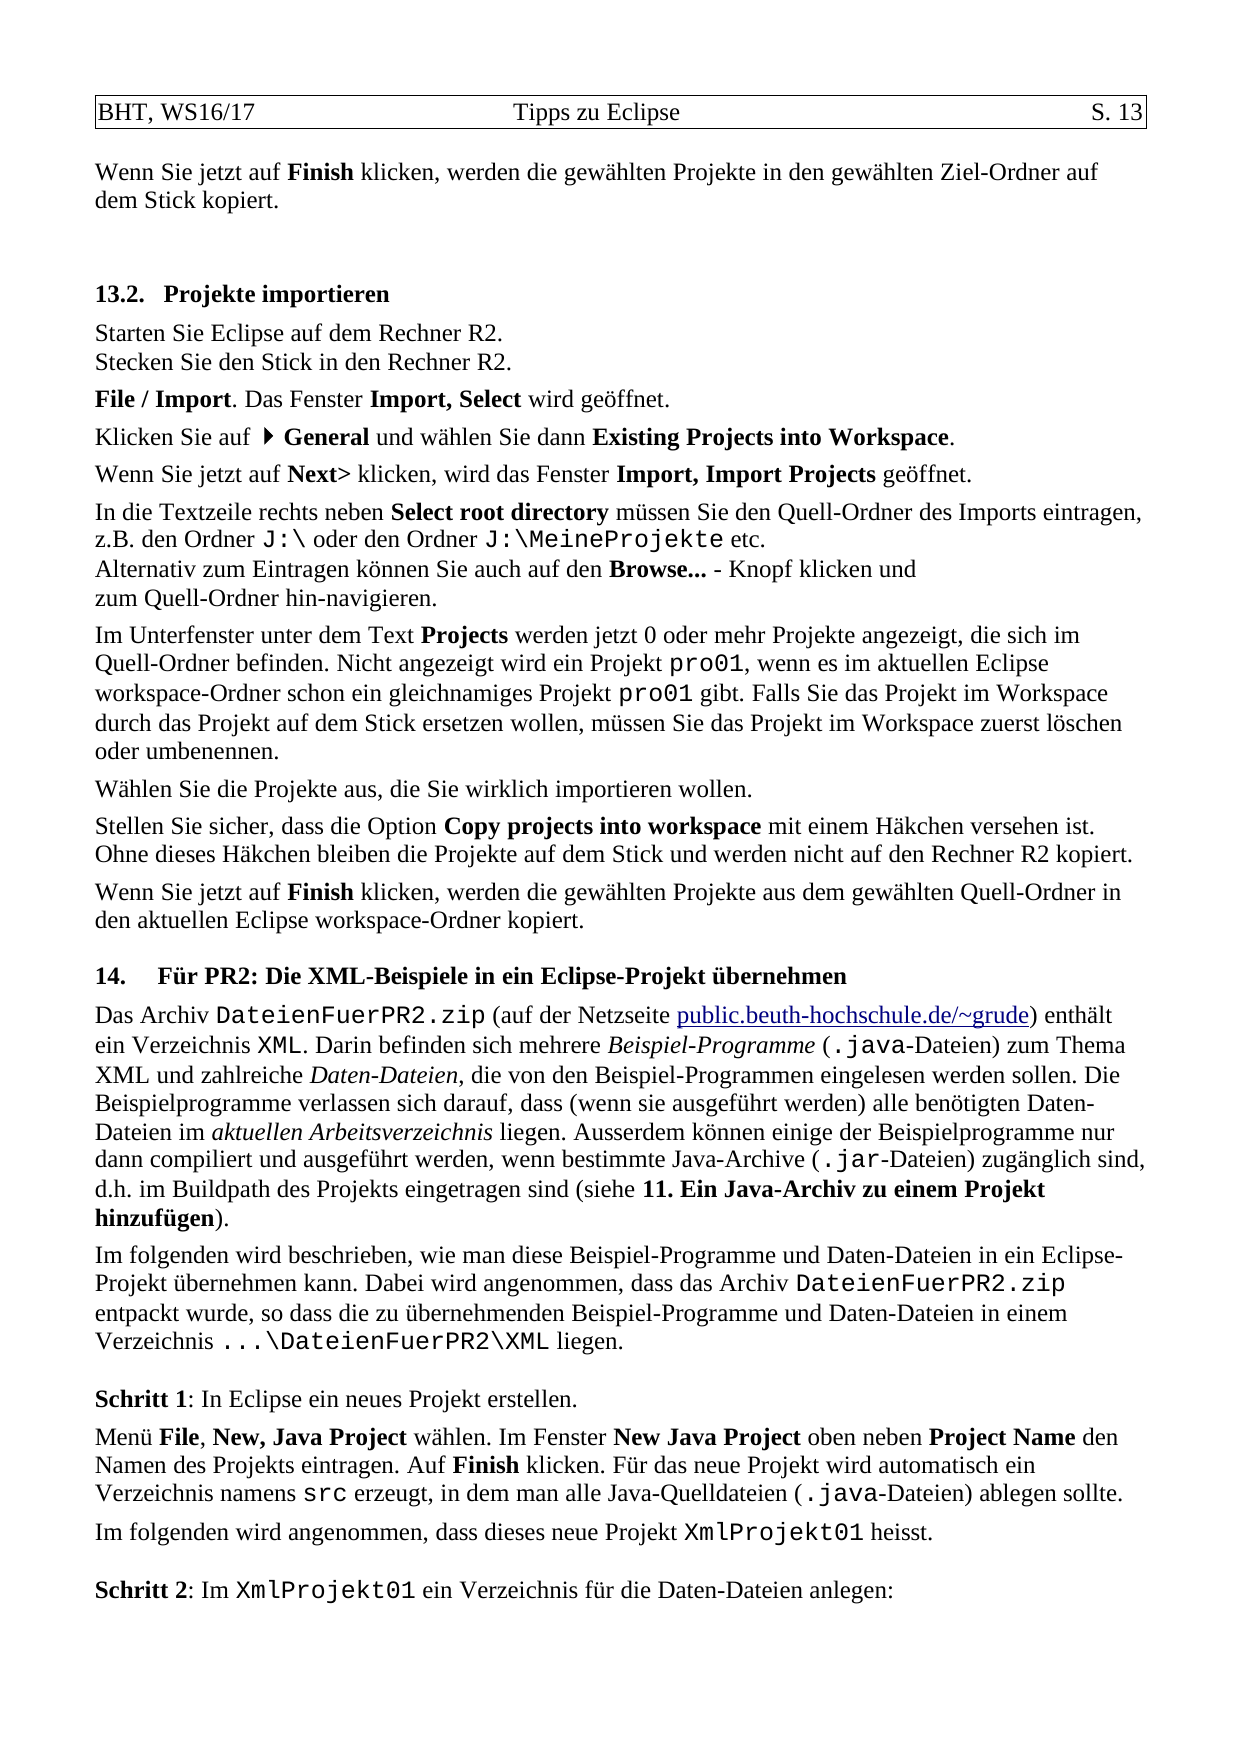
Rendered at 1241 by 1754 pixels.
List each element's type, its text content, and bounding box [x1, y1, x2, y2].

text Das Archiv DateienFuerPR2.zip (auf der Netzseite public.beuth-hochschule.de/~grude) enthält ein Verzeichnis XML. Darin befinden sich mehrere Beispiel-Programme (.java-Dateien) zum Thema XML und zahlreiche Daten-Dateien, die von den Beispiel-Programmen eingelesen werden sollen. Die Beispielprogramme verlassen sich darauf, dass (wenn sie ausgeführt werden) alle benötigten Daten-Dateien im aktuellen Arbeitsverzeichnis liegen. Ausserdem können einige der Beispielprogramme nur dann compiliert und ausgeführt werden, wenn bestimmte Java-Archive (.jar-Dateien) zugänglich sind, d.h. im Buildpath des Projekts eingetragen sind (siehe 11. Ein Java-Archiv zu einem Projekt hinzufügen). [94, 1001, 1146, 1231]
text Im Unterfenster unter dem Text Projects werden jetzt 0 oder mehr Projekte angezeigt, die sich im Quell-Ordner befinden. Nicht angezeigt wird ein Projekt pro01, wenn es im aktuellen Eclipse workspace-Ordner schon ein gleichnamiges Projekt pro01 gibt. Falls Sie das Projekt im Workspace durch das Projekt auf dem Stick ersetzen wollen, müssen Sie das Projekt im Workspace zuerst löschen oder umbenennen. [94, 621, 1146, 765]
text Schritt 1: In Eclipse ein neues Projekt erstellen. [94, 1385, 1146, 1413]
text Wenn Sie jetzt auf Finish klicken, werden die gewählten Projekte aus dem gewählten Quell-Ordner in den aktuellen Eclipse workspace-Ordner kopiert. [94, 877, 1146, 933]
text Alternativ zum Eintragen können Sie auch auf den Browse... - Knopf klicken und [94, 555, 1146, 583]
subtitle Für PR2: Die XML-Beispiele in ein Eclipse-Projekt übernehmen [94, 962, 1146, 989]
text zum Quell-Ordner hin-navigieren. [94, 583, 1146, 611]
text Stecken Sie den Stick in den Rechner R2. [94, 347, 1146, 375]
text Im folgenden wird beschrieben, wie man diese Beispiel-Programme und Daten-Dateien in ein Eclipse-Projekt übernehmen kann. Dabei wird angenommen, dass das Archiv DateienFuerPR2.zip entpackt wurde, so dass die zu übernehmenden Beispiel-Programme und Daten-Dateien in einem Verzeichnis ...\DateienFuerPR2\XML liegen. [94, 1241, 1146, 1357]
text Stellen Sie sicher, dass die Option Copy projects into workspace mit einem Häkchen versehen ist. Ohne dieses Häkchen bleiben die Projekte auf dem Stick und werden nicht auf den Rechner R2 kopiert. [94, 812, 1146, 868]
text Starten Sie Eclipse auf dem Rechner R2. [94, 319, 1146, 347]
text z.B. den Ordner J:\ oder den Ordner J:\MeineProjekte etc. [94, 525, 1146, 555]
text Wenn Sie jetzt auf Finish klicken, werden die gewählten Projekte in den gewählten Ziel-Ordner auf dem Stick kopiert. [94, 158, 1146, 214]
text Menü File, New, Java Project wählen. Im Fenster New Java Project oben neben Project Name den Namen des Projekts eintragen. Auf Finish klicken. Für das neue Projekt wird automatisch ein Verzeichnis namens src erzeugt, in dem man alle Java-Quelldateien (.java-Dateien) ablegen sollte. [94, 1422, 1146, 1508]
text Schritt 2: Im XmlProjekt01 ein Verzeichnis für die Daten-Dateien anlegen: [94, 1576, 1146, 1606]
text Wählen Sie die Projekte aus, die Sie wirklich importieren wollen. [94, 774, 1146, 802]
text Wenn Sie jetzt auf Next> klicken, wird das Fenster Import, Import Projects geöffnet. [94, 460, 1146, 488]
text Klicken Sie auf  General und wählen Sie dann Existing Projects into Workspace. [94, 422, 1146, 450]
subtitle Projekte importieren [94, 279, 1146, 308]
text Im folgenden wird angenommen, dass dieses neue Projekt XmlProjekt01 heisst. [94, 1518, 1146, 1548]
text In die Textzeile rechts neben Select root directory müssen Sie den Quell-Ordner des Imports eintragen, [94, 497, 1146, 525]
text File / Import. Das Fenster Import, Select wird geöffnet. [94, 385, 1146, 413]
